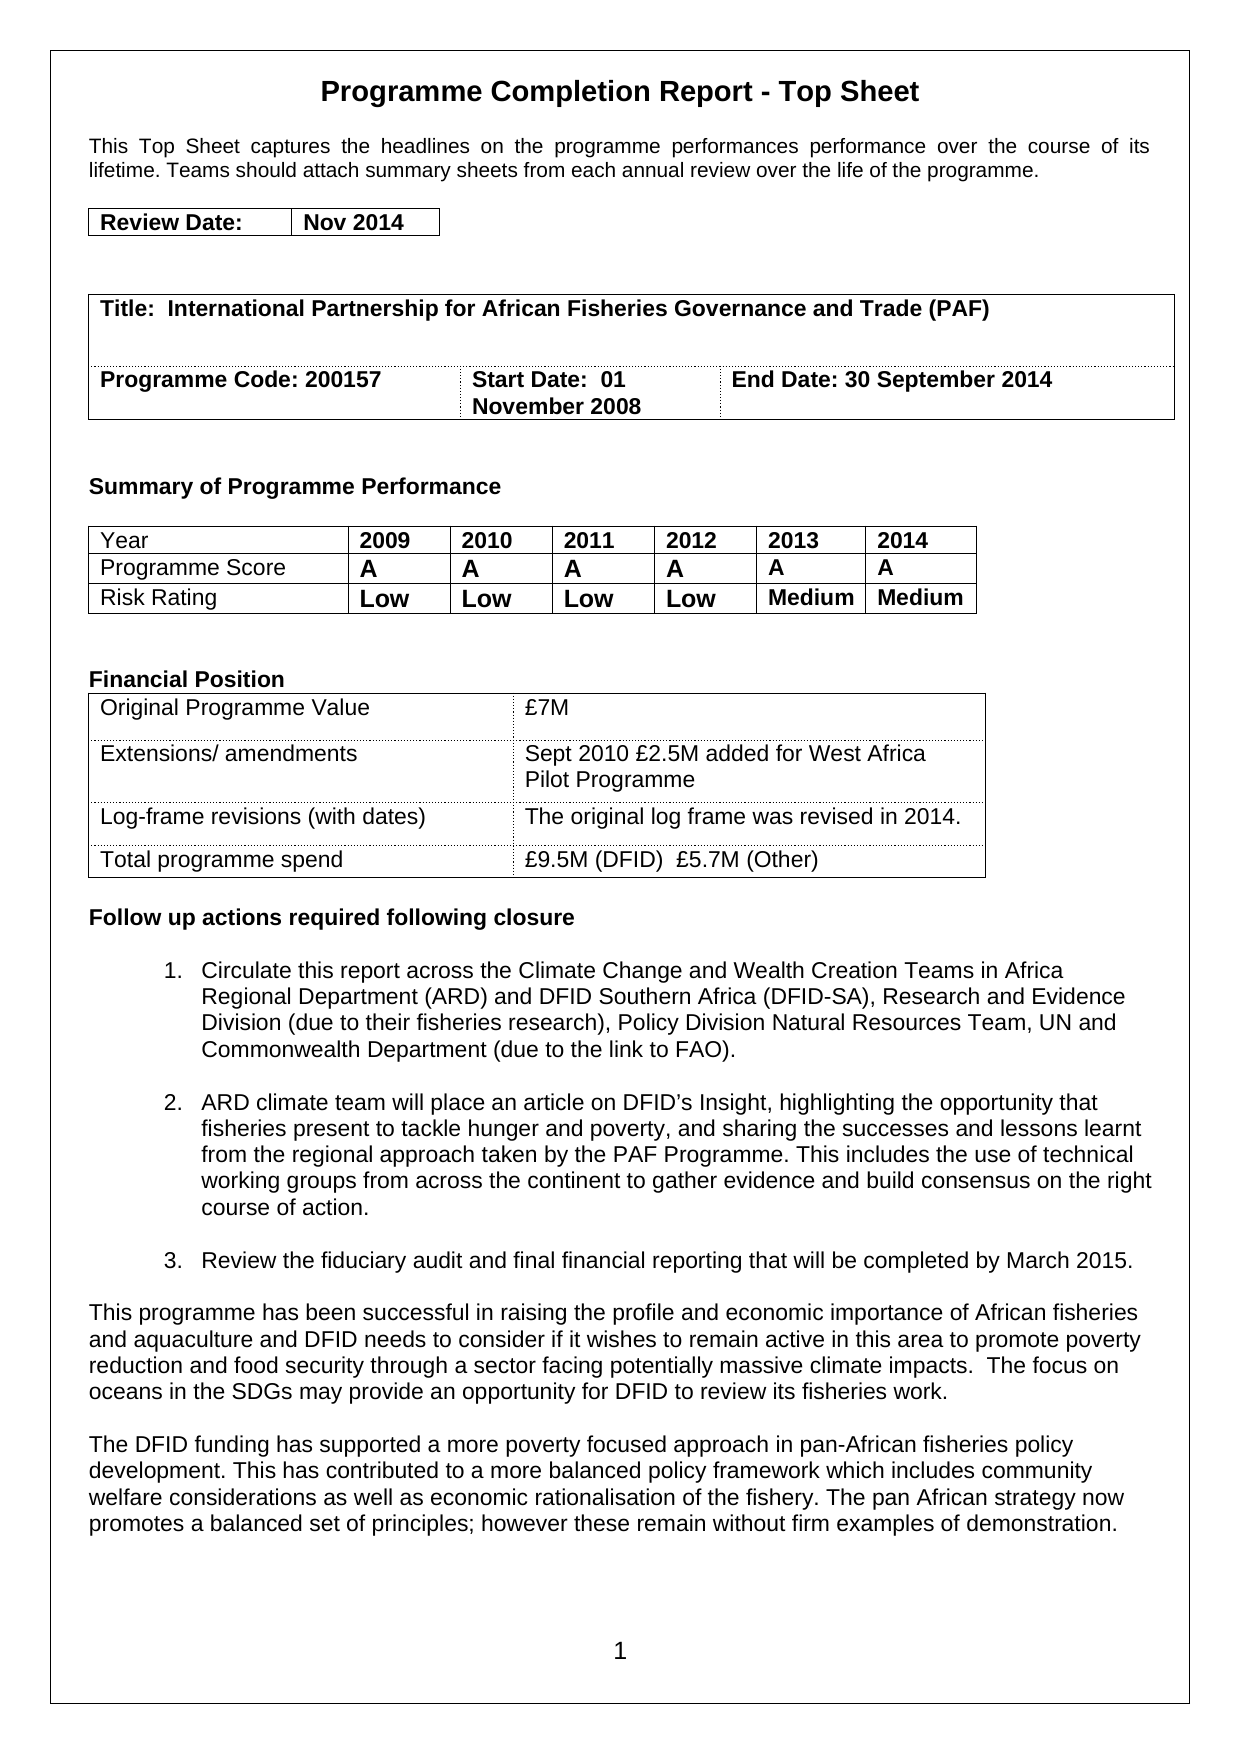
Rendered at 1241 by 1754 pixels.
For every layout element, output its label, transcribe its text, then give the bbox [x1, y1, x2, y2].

table_header Nov 2014 [292, 209, 439, 235]
list ARD climate team will place an article on DFID’s Insight, highlighting the opportunity that fisheries present to tackle hunger and poverty, and sharing the successes and lessons learnt from the regional approach taken by the PAF Programme. This includes the use of technical working groups from across the continent to gather evidence and build consensus on the right course of action. [164, 1088, 1152, 1220]
table_header 2012 [655, 527, 756, 553]
text Summary of Programme Performance [89, 473, 1152, 499]
table_cell Low [451, 584, 552, 612]
table_header 2010 [451, 527, 552, 553]
table_cell Medium [757, 584, 865, 612]
table_header 2014 [866, 527, 976, 553]
table_header 2013 [757, 527, 865, 553]
table_cell Low [553, 584, 654, 612]
table_cell A [451, 554, 552, 583]
table_cell Risk Rating [89, 584, 348, 612]
table_cell Total programme spend [89, 845, 513, 877]
table_cell £9.5M (DFID) £5.7M (Other) [513, 845, 985, 877]
table_cell Extensions/ amendments [89, 740, 513, 802]
text This Top Sheet captures the headlines on the programme performances performance over the course of its lifetime. Teams should attach summary sheets from each annual review over the life of the programme. [89, 134, 1152, 182]
text The DFID funding has supported a more poverty focused approach in pan-African fisheries policy development. This has contributed to a more balanced policy framework which includes community welfare considerations as well as economic rationalisation of the fishery. The pan African strategy now promotes a balanced set of principles; however these remain without firm examples of demonstration. [89, 1431, 1152, 1536]
text This programme has been successful in raising the profile and economic importance of African fisheries and aquaculture and DFID needs to consider if it wishes to remain active in this area to promote poverty reduction and food security through a sector facing potentially massive climate impacts. The focus on oceans in the SDGs may provide an opportunity for DFID to review its fisheries work. [89, 1299, 1152, 1405]
table_cell Medium [866, 584, 976, 612]
table_header Original Programme Value [89, 694, 513, 739]
table_cell A [655, 554, 756, 583]
table_cell Programme Code: 200157 [89, 366, 461, 419]
text Financial Position [89, 666, 1152, 693]
table_cell Low [349, 584, 450, 612]
table_cell Low [655, 584, 756, 612]
table_cell End Date: 30 September 2014 [720, 366, 1174, 419]
list Review the fiduciary audit and final financial reporting that will be completed by March 2015. [164, 1247, 1152, 1273]
table_header 2009 [349, 527, 450, 553]
table_cell A [553, 554, 654, 583]
table_cell Sept 2010 £2.5M added for West Africa Pilot Programme [513, 740, 985, 802]
table_header 2011 [553, 527, 654, 553]
table_cell The original log frame was revised in 2014. [513, 802, 985, 845]
table_cell Start Date: 01 November 2008 [461, 366, 720, 419]
table_header Year [89, 527, 348, 553]
list Circulate this report across the Climate Change and Wealth Creation Teams in Africa Regional Department (ARD) and DFID Southern Africa (DFID-SA), Research and Evidence Division (due to their fisheries research), Policy Division Natural Resources Team, UN and Commonwealth Department (due to the link to FAO). [164, 957, 1152, 1062]
text Follow up actions required following closure [89, 904, 1152, 930]
table_header Title: International Partnership for African Fisheries Governance and Trade (PAF) [89, 295, 1174, 366]
table_cell Log-frame revisions (with dates) [89, 802, 513, 845]
table_cell A [349, 554, 450, 583]
table_header Review Date: [89, 209, 291, 235]
table_cell A [757, 554, 865, 583]
text Programme Completion Report - Top Sheet [89, 74, 1152, 107]
table_cell Programme Score [89, 554, 348, 583]
table_header £7M [513, 694, 985, 739]
table_cell A [866, 554, 976, 583]
